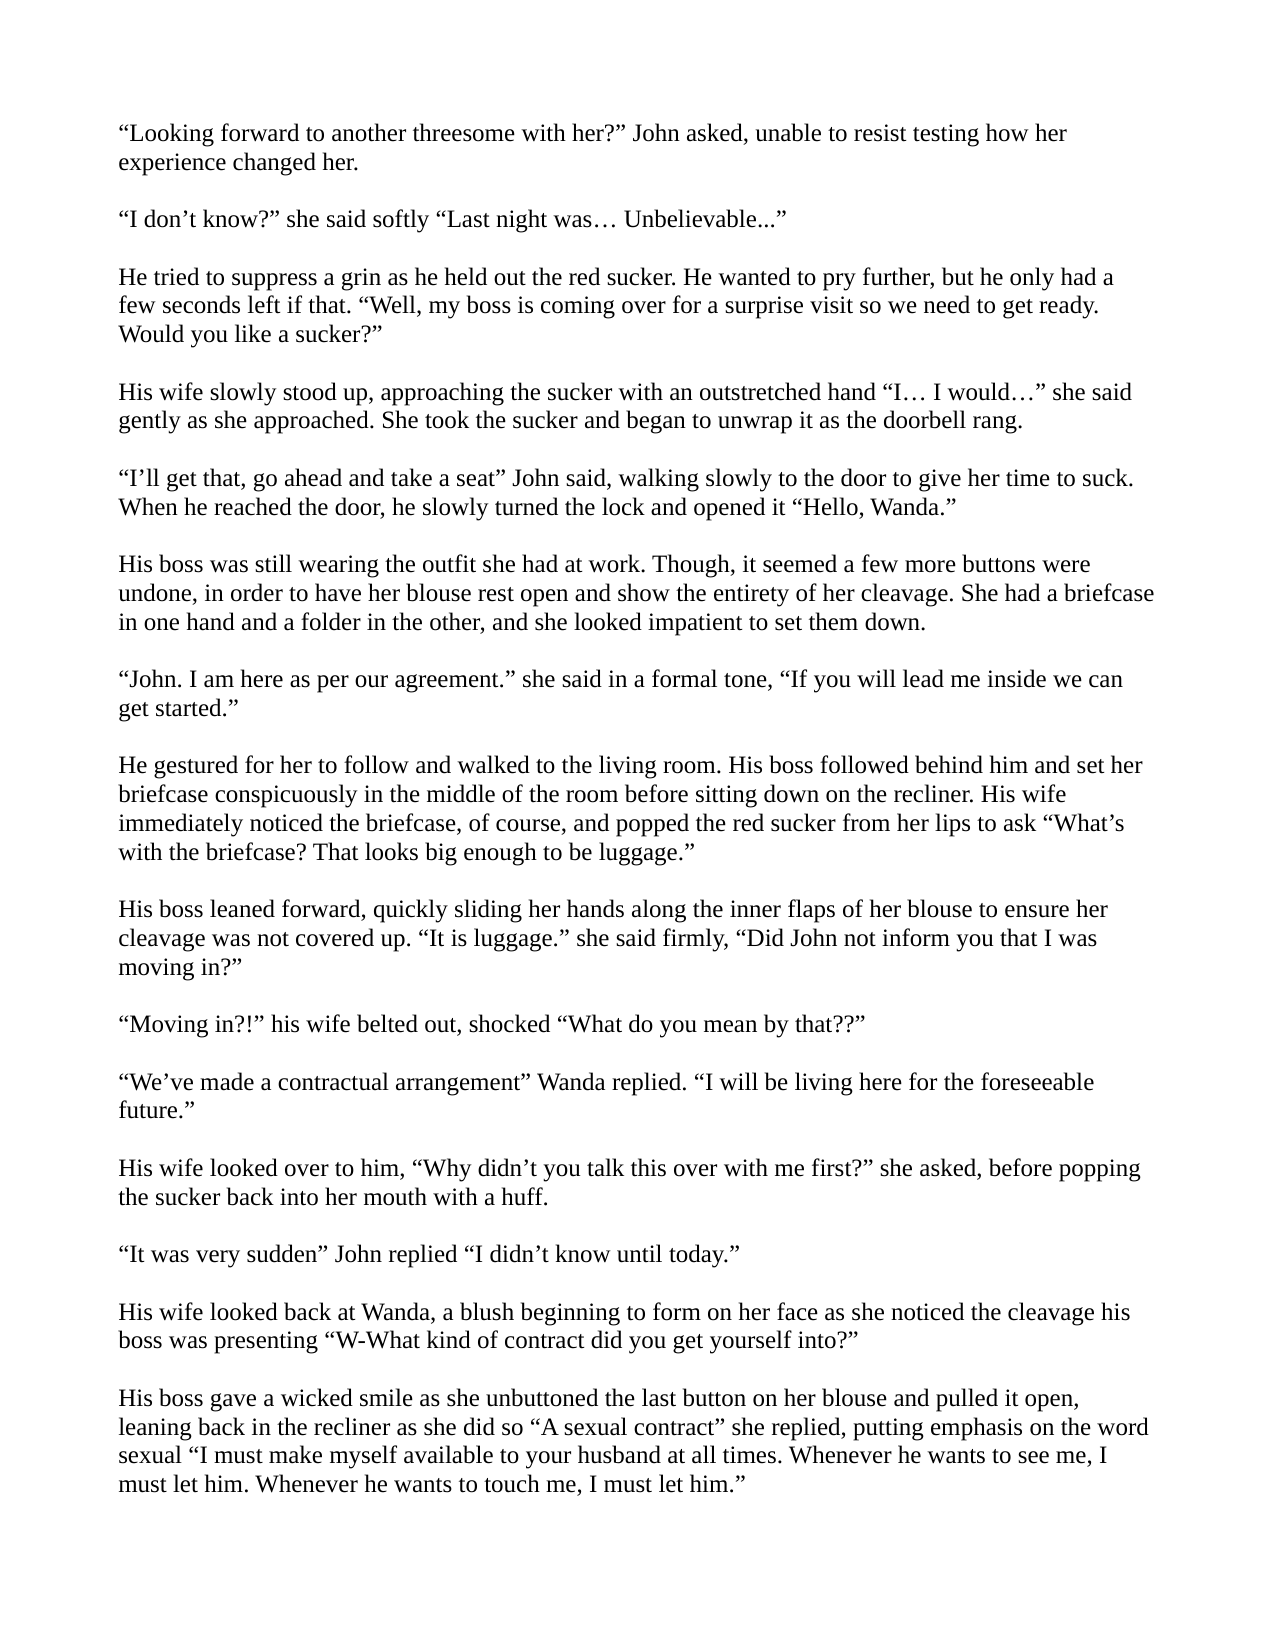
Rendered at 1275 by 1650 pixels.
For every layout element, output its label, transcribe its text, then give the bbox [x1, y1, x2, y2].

text “I don’t know?” she said softly “Last night was… Unbelievable...” [118, 204, 1157, 233]
text He tried to suppress a grin as he held out the red sucker. He wanted to pry further, but he only had a few seconds left if that. “Well, my boss is coming over for a surprise visit so we need to get ready. Would you like a sucker?” [118, 262, 1157, 348]
text His boss leaned forward, quickly sliding her hands along the inner flaps of her blouse to ensure her cleavage was not covered up. “It is luggage.” she said firmly, “Did John not inform you that I was moving in?” [118, 894, 1157, 981]
text “Looking forward to another threesome with her?” John asked, unable to resist testing how her experience changed her. [118, 118, 1157, 176]
text He gestured for her to follow and walked to the living room. His boss followed behind him and set her briefcase conspicuously in the middle of the room before sitting down on the recliner. His wife immediately noticed the briefcase, of course, and popped the red sucker from her lips to ask “What’s with the briefcase? That looks big enough to be luggage.” [118, 751, 1157, 866]
text “John. I am here as per our agreement.” she said in a formal tone, “If you will lead me inside we can get started.” [118, 664, 1157, 722]
text His wife looked back at Wanda, a blush beginning to form on her face as she noticed the cleavage his boss was presenting “W-What kind of contract did you get yourself into?” [118, 1297, 1157, 1354]
text His wife slowly stood up, approaching the sucker with an outstretched hand “I… I would…” she said gently as she approached. She took the sucker and began to unwrap it as the doorbell rang. [118, 377, 1157, 434]
text His boss gave a wicked smile as she unbuttoned the last button on her blouse and pulled it open, leaning back in the recliner as she did so “A sexual contract” she replied, putting emphasis on the word sexual “I must make myself available to your husband at all times. Whenever he wants to see me, I must let him. Whenever he wants to touch me, I must let him.” [118, 1383, 1157, 1498]
text “It was very sudden” John replied “I didn’t know until today.” [118, 1239, 1157, 1268]
text His boss was still wearing the outfit she had at work. Though, it seemed a few more buttons were undone, in order to have her blouse rest open and show the entirety of her cleavage. She had a briefcase in one hand and a folder in the other, and she looked impatient to set them down. [118, 549, 1157, 636]
text “Moving in?!” his wife belted out, shocked “What do you mean by that??” [118, 1009, 1157, 1038]
text His wife looked over to him, “Why didn’t you talk this over with me first?” she asked, before popping the sucker back into her mouth with a huff. [118, 1153, 1157, 1211]
text “I’ll get that, go ahead and take a seat” John said, walking slowly to the door to give her time to suck. When he reached the door, he slowly turned the lock and opened it “Hello, Wanda.” [118, 463, 1157, 521]
text “We’ve made a contractual arrangement” Wanda replied. “I will be living here for the foreseeable future.” [118, 1067, 1157, 1124]
